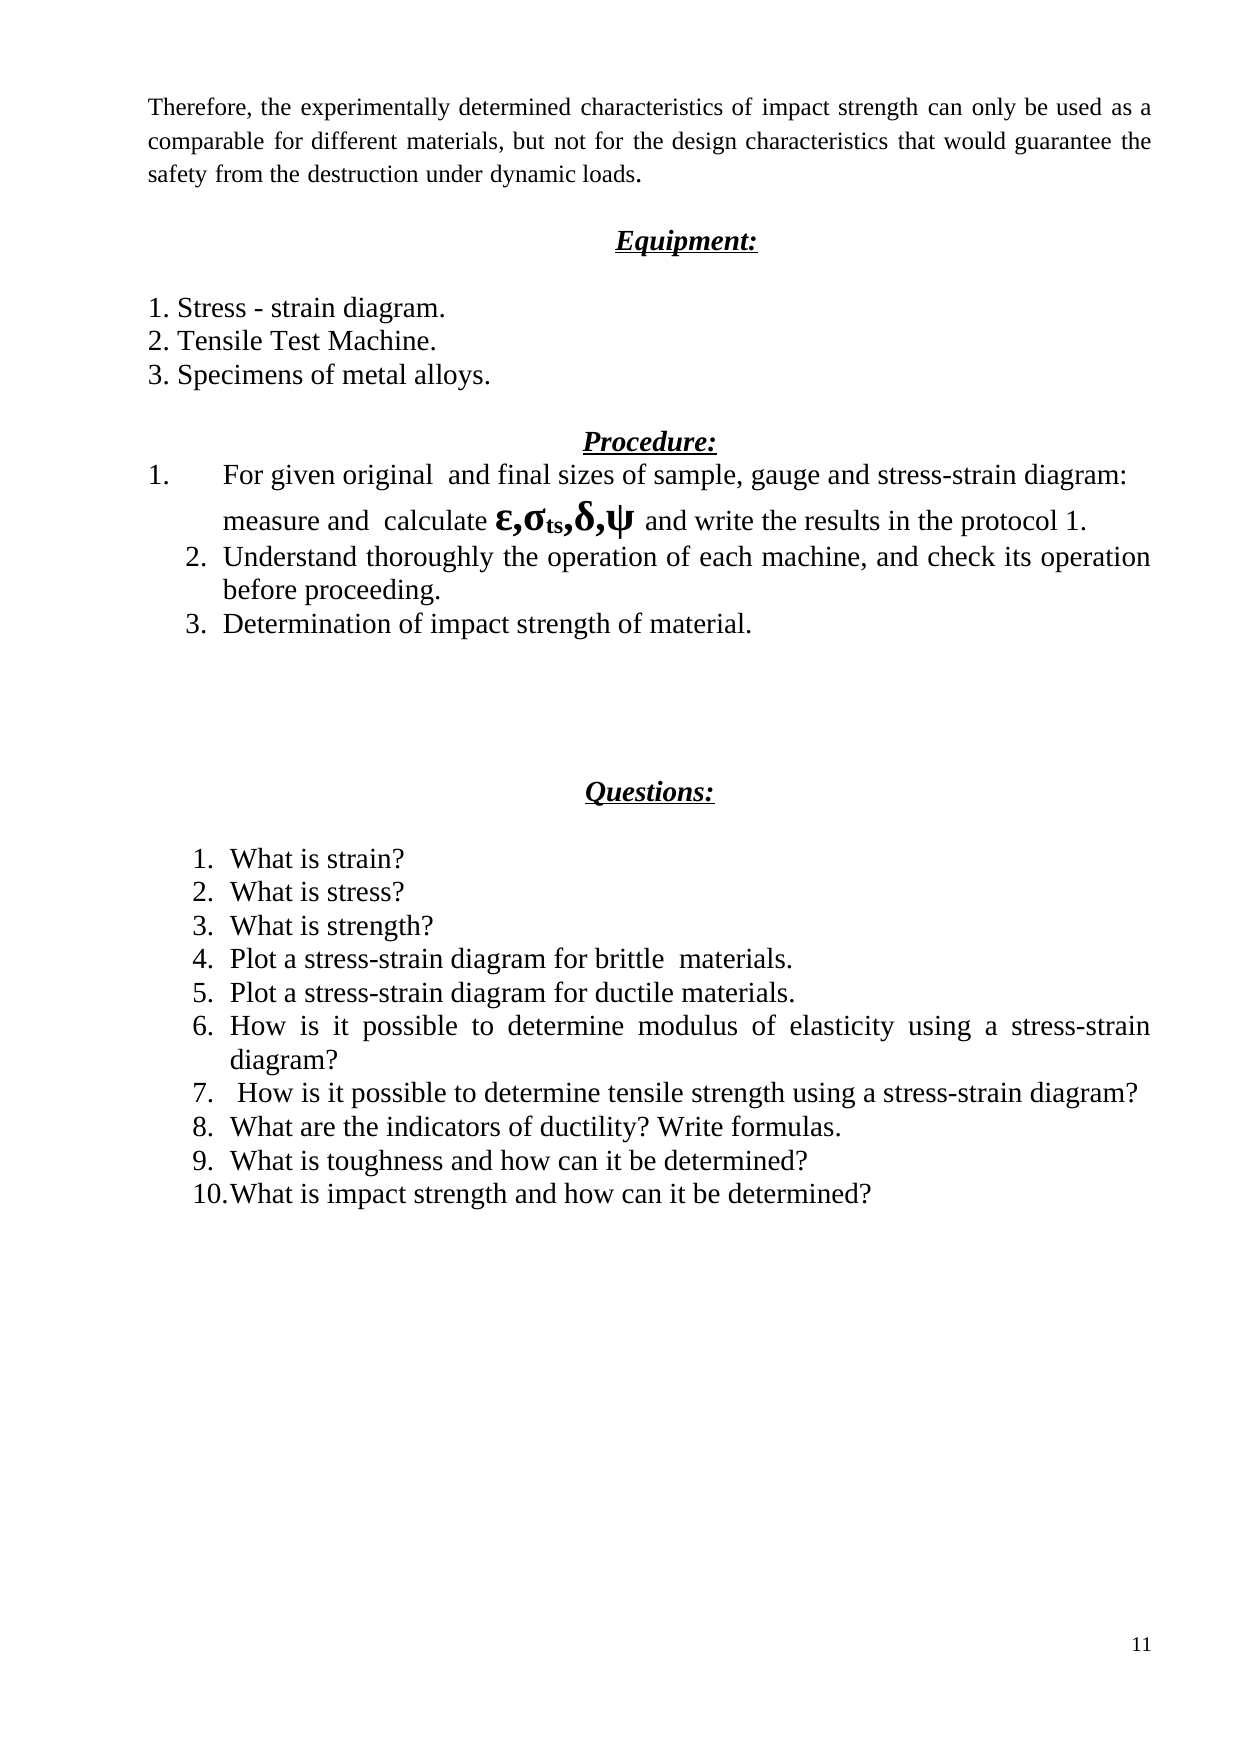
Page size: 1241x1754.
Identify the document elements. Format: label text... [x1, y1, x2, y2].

list Understand thoroughly the operation of each machine, and check its operation before proceeding. [185, 539, 1152, 606]
list What is impact strength and how can it be determined? [192, 1176, 1152, 1210]
list How is it possible to determine modulus of elasticity using a stress-strain diagram? [192, 1008, 1152, 1076]
list What is strength? [192, 908, 1152, 941]
list What is strain? [192, 841, 1152, 874]
text measure and calculate ε,σts,δ,ψ and write the results in the protocol 1. [223, 491, 1152, 539]
subtitle Determination of impact strength of material. [185, 606, 1152, 639]
text Questions: [148, 774, 1152, 807]
text Equipment: [148, 223, 1152, 256]
list What is toughness and how can it be determined? [192, 1143, 1152, 1176]
list How is it possible to determine tensile strength using a stress-strain diagram? [192, 1076, 1152, 1109]
list Plot a stress-strain diagram for ductile materials. [192, 975, 1152, 1008]
text 2. Tensile Test Machine. [148, 323, 1152, 357]
list Plot a stress-strain diagram for brittle materials. [192, 941, 1152, 975]
text 1. Stress - strain diagram. [148, 290, 1152, 323]
list What is stress? [192, 874, 1152, 908]
text Therefore, the experimentally determined characteristics of impact strength can only be used as a comparable for different materials, but not for the design characteristics that would guarantee the safety from the destruction under dynamic loads. [148, 88, 1152, 189]
list What are the indicators of ductility? Write formulas. [192, 1109, 1152, 1143]
list For given original and final sizes of sample, gauge and stress-strain diagram: [148, 457, 1152, 491]
text 3. Specimens of metal alloys. [148, 357, 1152, 390]
text Procedure: [148, 424, 1152, 457]
